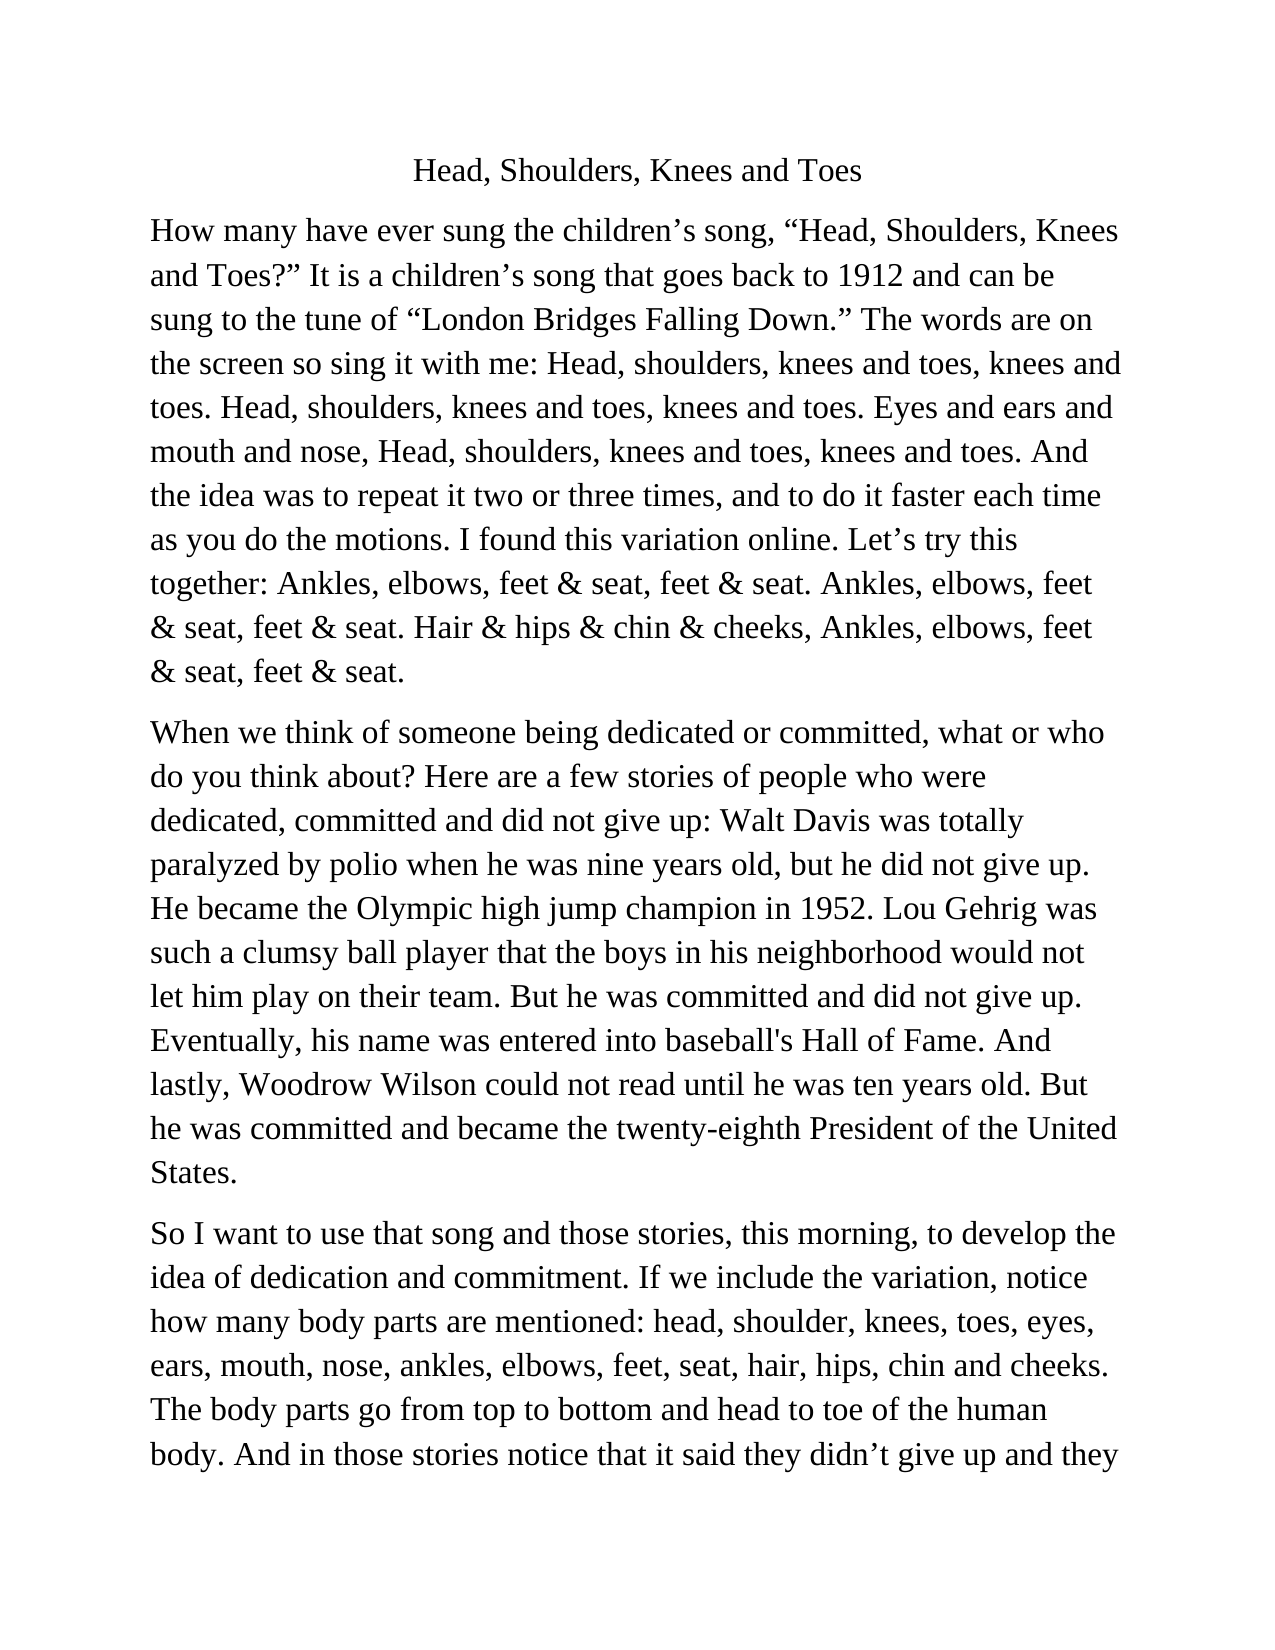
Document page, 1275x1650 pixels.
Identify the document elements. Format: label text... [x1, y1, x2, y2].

text Head, Shoulders, Knees and Toes [150, 150, 1125, 188]
text How many have ever sung the children’s song, “Head, Shoulders, Knees and Toes?” It is a children’s song that goes back to 1912 and can be sung to the tune of “London Bridges Falling Down.” The words are on the screen so sing it with me: Head, shoulders, knees and toes, knees and toes. Head, shoulders, knees and toes, knees and toes. Eyes and ears and mouth and nose, Head, shoulders, knees and toes, knees and toes. And the idea was to repeat it two or three times, and to do it faster each time as you do the motions. I found this variation online. Let’s try this together: Ankles, elbows, feet & seat, feet & seat. Ankles, elbows, feet & seat, feet & seat. Hair & hips & chin & cheeks, Ankles, elbows, feet & seat, feet & seat. [150, 211, 1125, 690]
text When we think of someone being dedicated or committed, what or who do you think about? Here are a few stories of people who were dedicated, committed and did not give up: Walt Davis was totally paralyzed by polio when he was nine years old, but he did not give up. He became the Olympic high jump champion in 1952. Lou Gehrig was such a clumsy ball player that the boys in his neighborhood would not let him play on their team. But he was committed and did not give up. Eventually, his name was entered into baseball's Hall of Fame. And lastly, Woodrow Wilson could not read until he was ten years old. But he was committed and became the twenty-eighth President of the United States. [150, 712, 1125, 1191]
text So I want to use that song and those stories, this morning, to develop the idea of dedication and commitment. If we include the variation, notice how many body parts are mentioned: head, shoulder, knees, toes, eyes, ears, mouth, nose, ankles, elbows, feet, seat, hair, hips, chin and cheeks. The body parts go from top to bottom and head to toe of the human body. And in those stories notice that it said they didn’t give up and they [150, 1213, 1125, 1472]
